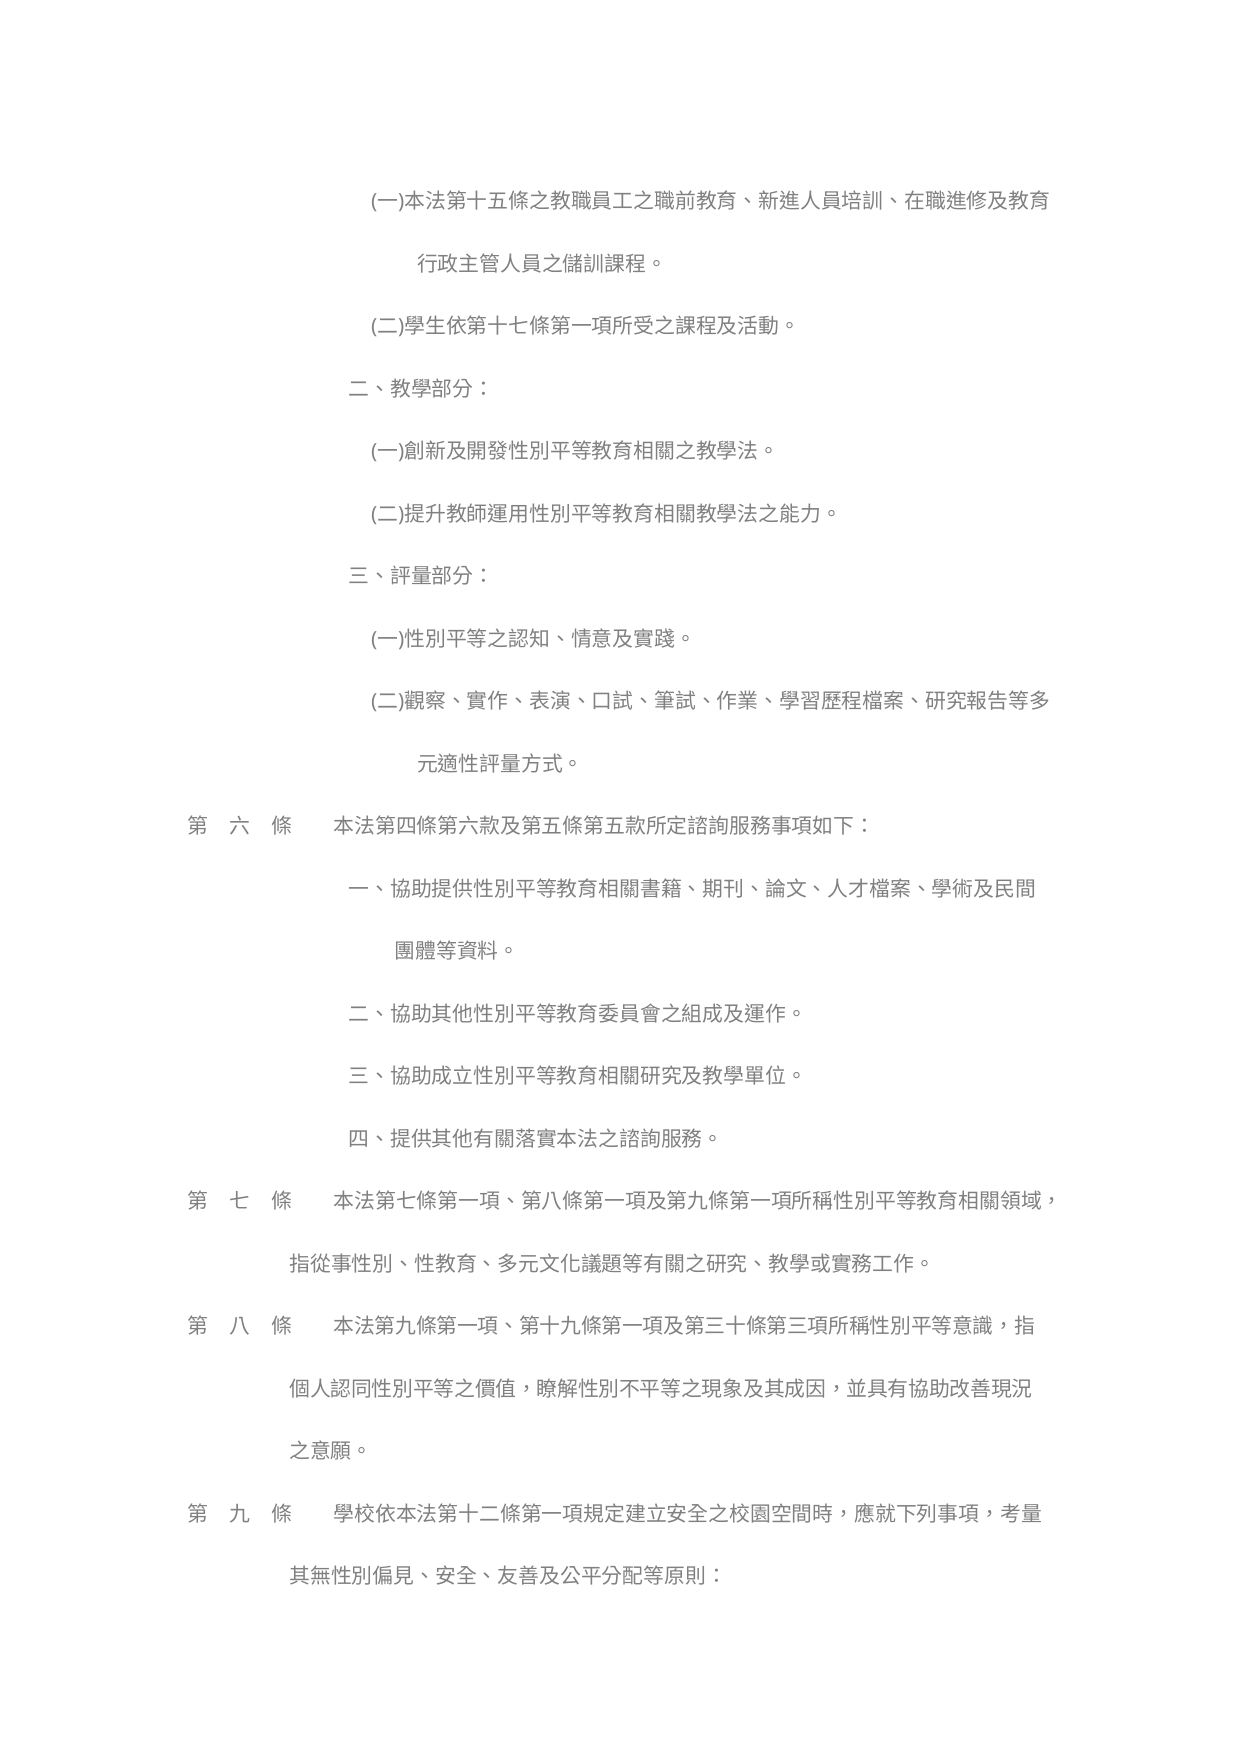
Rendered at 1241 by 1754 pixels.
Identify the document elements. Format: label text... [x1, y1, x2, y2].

text 二、教學部分： [348, 346, 1053, 408]
text 一、協助提供性別平等教育相關書籍、期刊、論文、人才檔案、學術及民間團體等資料。 [348, 846, 1053, 971]
text (一)創新及開發性別平等教育相關之教學法。 [371, 408, 1053, 471]
text (一)本法第十五條之教職員工之職前教育、新進人員培訓、在職進修及教育行政主管人員之儲訓課程。 [371, 158, 1053, 283]
text 第 八 條 本法第九條第一項、第十九條第一項及第三十條第三項所稱性別平等意識，指個人認同性別平等之價值，瞭解性別不平等之現象及其成因，並具有協助改善現況之意願。 [187, 1283, 1053, 1471]
text 三、協助成立性別平等教育相關研究及教學單位。 [348, 1033, 1053, 1096]
text 第 七 條 本法第七條第一項、第八條第一項及第九條第一項所稱性別平等教育相關領域，指從事性別、性教育、多元文化議題等有關之研究、教學或實務工作。 [187, 1158, 1053, 1283]
text 二、協助其他性別平等教育委員會之組成及運作。 [348, 971, 1053, 1033]
text 四、提供其他有關落實本法之諮詢服務。 [348, 1096, 1053, 1158]
text (一)性別平等之認知、情意及實踐。 [371, 596, 1053, 658]
text 三、評量部分： [348, 533, 1053, 596]
text (二)提升教師運用性別平等教育相關教學法之能力。 [371, 471, 1053, 533]
text 第 九 條 學校依本法第十二條第一項規定建立安全之校園空間時，應就下列事項，考量其無性別偏見、安全、友善及公平分配等原則： [187, 1471, 1053, 1596]
text (二)觀察、實作、表演、口試、筆試、作業、學習歷程檔案、研究報告等多元適性評量方式。 [371, 658, 1053, 783]
text (二)學生依第十七條第一項所受之課程及活動。 [371, 283, 1053, 346]
text 第 六 條 本法第四條第六款及第五條第五款所定諮詢服務事項如下： [187, 783, 1053, 846]
